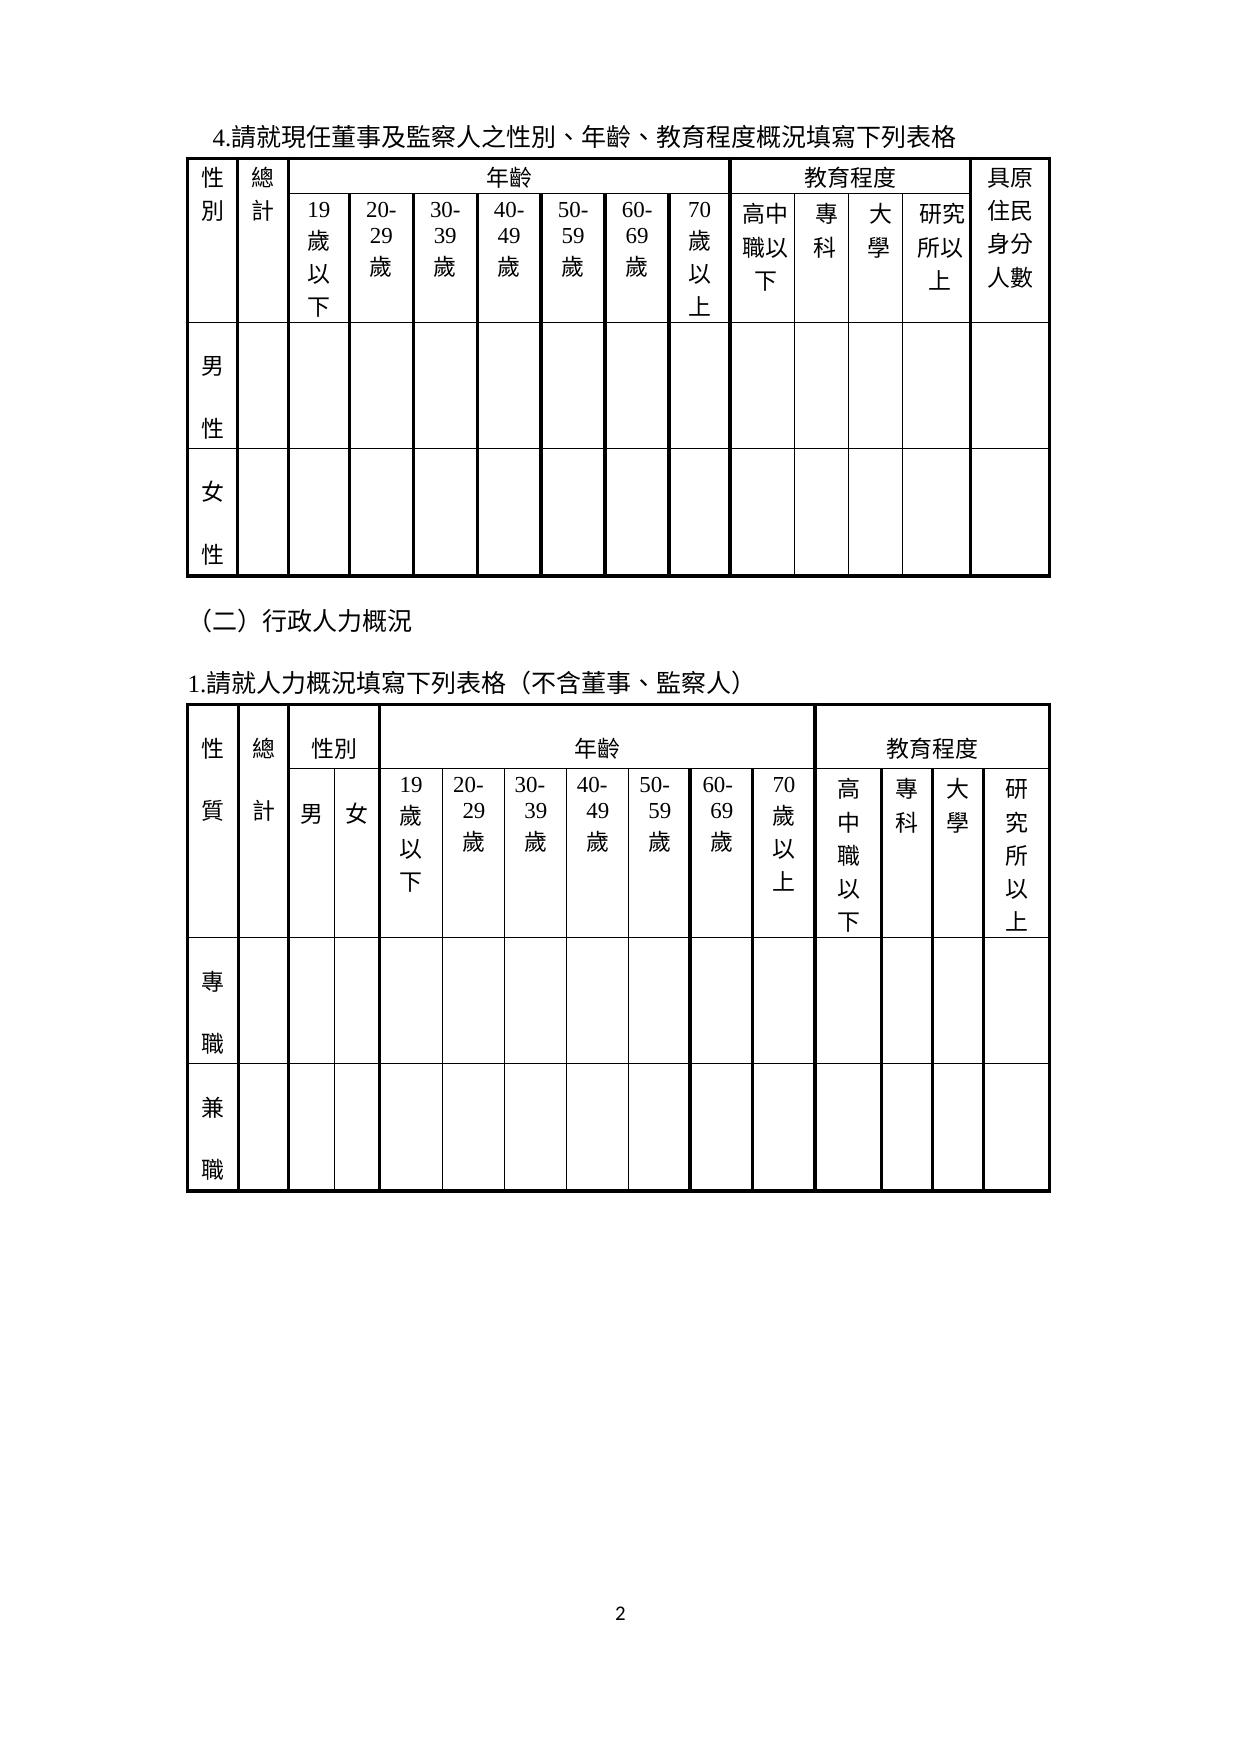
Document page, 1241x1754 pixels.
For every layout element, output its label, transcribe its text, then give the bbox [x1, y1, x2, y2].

table_cell [335, 938, 378, 1063]
table_cell 60-69歲 [692, 769, 751, 937]
table_cell [934, 938, 982, 1063]
table_cell 研究所以上 [903, 194, 969, 322]
table_cell [629, 1064, 688, 1189]
table_cell [239, 449, 287, 574]
table_cell [335, 1064, 378, 1189]
table_cell [985, 1064, 1048, 1189]
table_cell [290, 449, 348, 574]
table_cell [817, 1064, 880, 1189]
table_cell [567, 1064, 628, 1189]
table_cell [629, 938, 688, 1063]
table_cell 30-39歲 [505, 769, 566, 937]
table_header 具原住民身分人數 [972, 160, 1048, 322]
table_cell [415, 449, 476, 574]
table_cell [567, 938, 628, 1063]
table_cell [607, 323, 667, 448]
table_cell [290, 938, 334, 1063]
table_cell 專科 [883, 769, 931, 937]
table_cell [381, 1064, 442, 1189]
table_cell [795, 323, 848, 448]
table_header 年齡 [290, 160, 728, 193]
table_cell [903, 449, 969, 574]
table_cell [883, 938, 931, 1063]
table_cell [543, 449, 603, 574]
table_cell 50-59歲 [629, 769, 688, 937]
text 1.請就人力概況填寫下列表格（不含董事、監察人） [187, 640, 1053, 702]
table_cell [972, 323, 1048, 448]
table_cell 20-29歲 [351, 194, 412, 322]
table_cell [732, 323, 794, 448]
table_cell [239, 323, 287, 448]
table_cell 女性 [189, 449, 236, 574]
table_cell [692, 1064, 751, 1189]
table_cell [240, 1064, 287, 1189]
table_cell 70歲以上 [754, 769, 813, 937]
table_cell [754, 938, 813, 1063]
table_cell 專科 [795, 194, 848, 322]
table_cell 19歲以下 [381, 769, 442, 937]
table_cell [692, 938, 751, 1063]
table_cell [351, 449, 412, 574]
table_header 性別 [189, 160, 236, 322]
table_cell [290, 323, 348, 448]
table_cell [443, 938, 504, 1063]
table_cell [290, 1064, 334, 1189]
table_cell 50-59歲 [543, 194, 603, 322]
table_cell 30-39歲 [415, 194, 476, 322]
table_cell 高中職以下 [817, 769, 880, 937]
table_cell 大學 [934, 769, 982, 937]
table_cell [972, 449, 1048, 574]
table_cell [479, 323, 539, 448]
text 4.請就現任董事及監察人之性別、年齡、教育程度概況填寫下列表格 [187, 94, 1053, 157]
table_cell [817, 938, 880, 1063]
table_cell 男性 [189, 323, 236, 448]
table_cell [934, 1064, 982, 1189]
table_header 總計 [239, 160, 287, 322]
table_header 教育程度 [732, 160, 969, 193]
table_header 總計 [240, 706, 287, 937]
table_cell [883, 1064, 931, 1189]
table_cell [479, 449, 539, 574]
table_cell 專職 [189, 938, 237, 1063]
table_cell [671, 449, 728, 574]
table_header 教育程度 [817, 706, 1048, 768]
table_header 年齡 [381, 706, 813, 768]
table_cell [795, 449, 848, 574]
table_cell 研究所以上 [985, 769, 1048, 937]
table_cell [505, 938, 566, 1063]
table_cell [351, 323, 412, 448]
text （二）行政人力概況 [187, 577, 1053, 640]
table_cell 20-29歲 [443, 769, 504, 937]
table_cell [240, 938, 287, 1063]
table_cell [903, 323, 969, 448]
table_cell 男 [290, 769, 334, 937]
table_header 性別 [290, 706, 378, 768]
table_cell 高中職以下 [732, 194, 794, 322]
table_cell [381, 938, 442, 1063]
table_cell [849, 323, 902, 448]
table_cell [543, 323, 603, 448]
table_cell 19歲以下 [290, 194, 348, 322]
table_header 性質 [189, 706, 237, 937]
table_cell 兼職 [189, 1064, 237, 1189]
table_cell [505, 1064, 566, 1189]
table_cell 60-69歲 [607, 194, 667, 322]
table_cell [443, 1064, 504, 1189]
table_cell [415, 323, 476, 448]
table_cell 70歲以上 [671, 194, 728, 322]
table_cell 女 [335, 769, 378, 937]
table_cell 大學 [849, 194, 902, 322]
table_cell [607, 449, 667, 574]
table_cell 40-49歲 [567, 769, 628, 937]
table_cell [732, 449, 794, 574]
table_cell [671, 323, 728, 448]
table_cell 40-49歲 [479, 194, 539, 322]
table_cell [985, 938, 1048, 1063]
table_cell [754, 1064, 813, 1189]
table_cell [849, 449, 902, 574]
